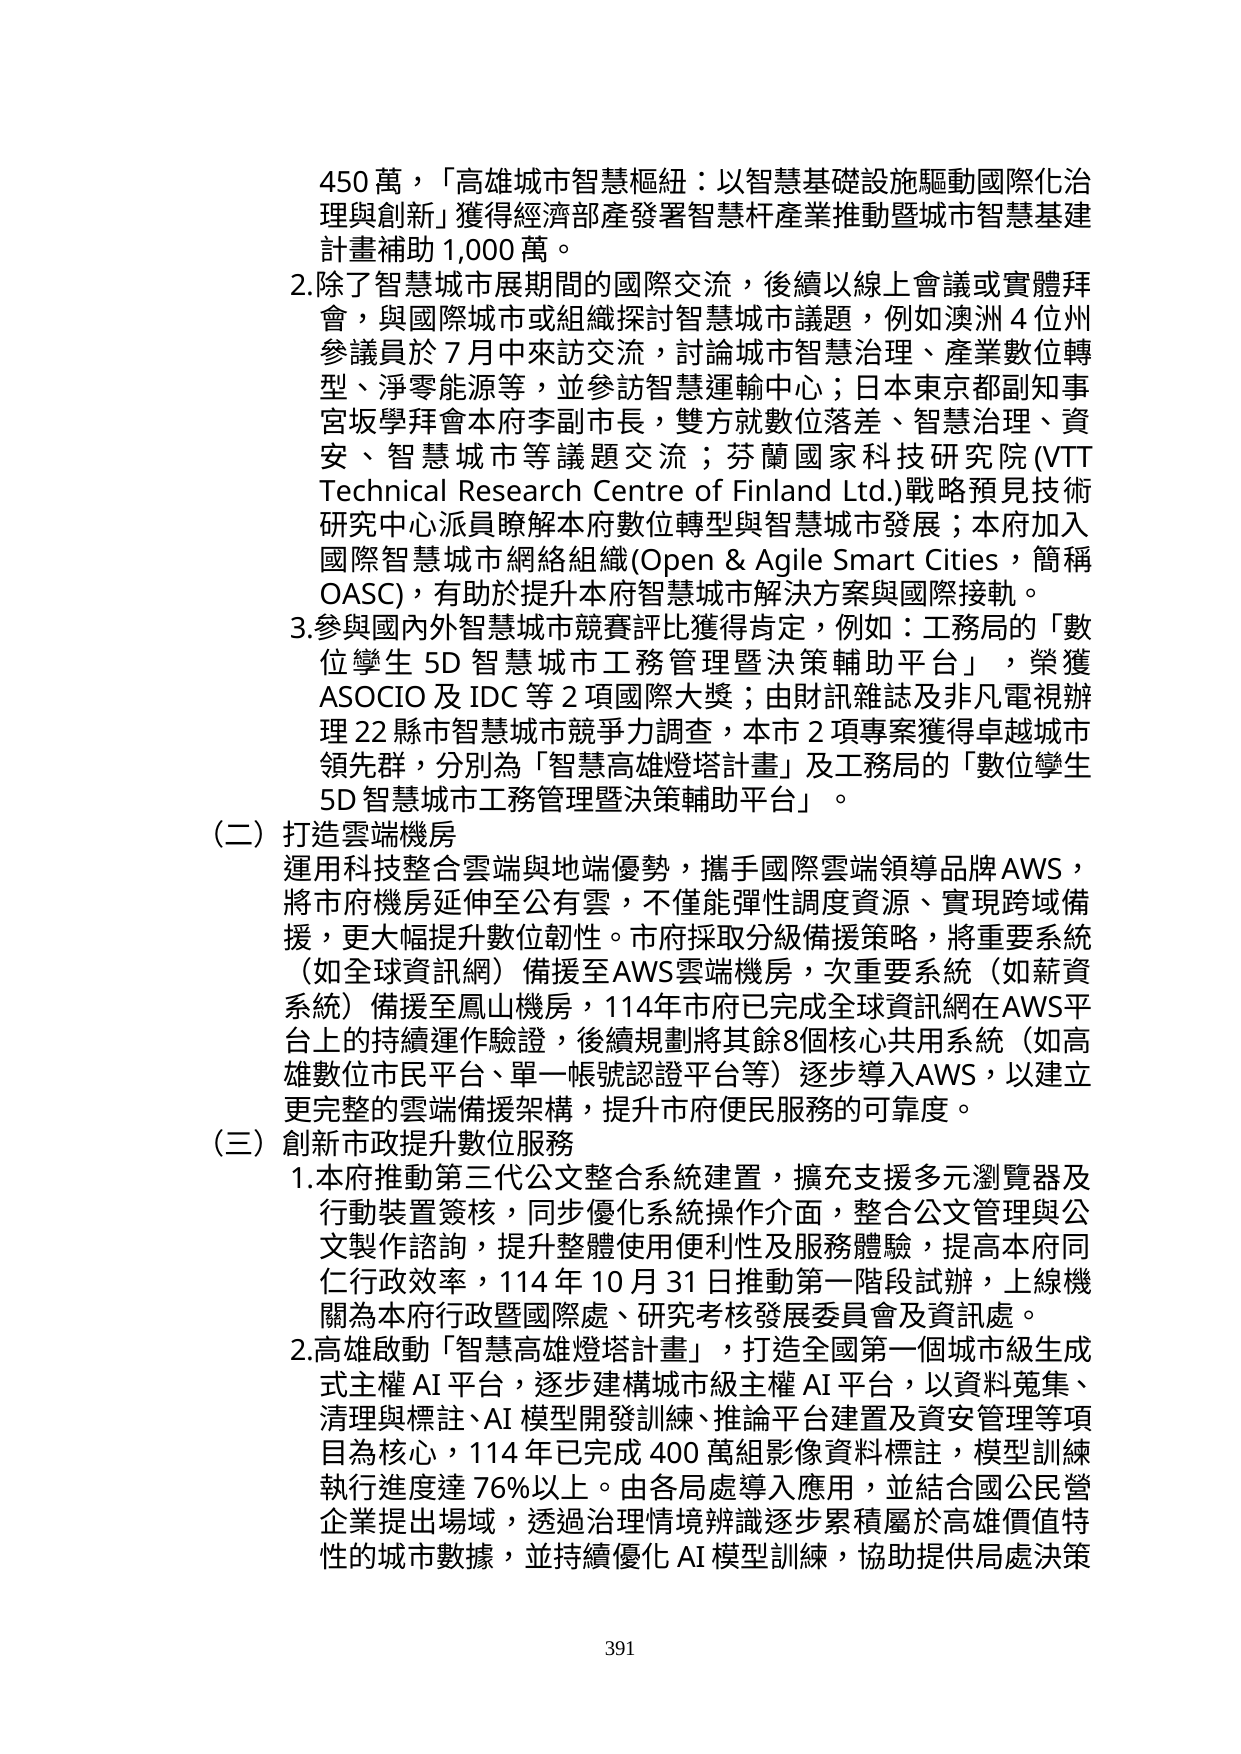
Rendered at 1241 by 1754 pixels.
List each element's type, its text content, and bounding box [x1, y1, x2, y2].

text 運用科技整合雲端與地端優勢，攜手國際雲端領導品牌AWS，將市府機房延伸至公有雲，不僅能彈性調度資源、實現跨域備援，更大幅提升數位韌性。市府採取分級備援策略，將重要系統（如全球資訊網）備援至AWS雲端機房，次重要系統（如薪資系統）備援至鳳山機房，114年市府已完成全球資訊網在AWS平台上的持續運作驗證，後續規劃將其餘8個核心共用系統（如高雄數位市民平台、單一帳號認證平台等）逐步導入AWS，以建立更完整的雲端備援架構，提升市府便民服務的可靠度。 [283, 852, 1092, 1127]
text 1.本府推動第三代公文整合系統建置，擴充支援多元瀏覽器及行動裝置簽核，同步優化系統操作介面，整合公文管理與公文製作諮詢，提升整體使用便利性及服務體驗，提高本府同仁行政效率，114年10月31日推動第一階段試辦，上線機關為本府行政暨國際處、研究考核發展委員會及資訊處。 [289, 1161, 1092, 1333]
text （三）創新市政提升數位服務 [195, 1127, 1092, 1161]
text （二）打造雲端機房 [195, 818, 1092, 852]
text 2.高雄啟動「智慧高雄燈塔計畫」，打造全國第一個城市級生成式主權AI平台，逐步建構城市級主權AI平台，以資料蒐集、清理與標註、AI 模型開發訓練、推論平台建置及資安管理等項目為核心，114年已完成400萬組影像資料標註，模型訓練執行進度達76%以上。由各局處導入應用，並結合國公民營企業提出場域，透過治理情境辨識逐步累積屬於高雄價值特性的城市數據，並持續優化AI模型訓練，協助提供局處決策資訊，因應交通調節、垃圾清理、水利管理、道路維護等城市治理需求。 [289, 1333, 1092, 1574]
text 3.參與國內外智慧城市競賽評比獲得肯定，例如：工務局的「數位孿生5D智慧城市工務管理暨決策輔助平台」，榮獲ASOCIO及IDC等2項國際大獎；由財訊雜誌及非凡電視辦理22縣市智慧城市競爭力調查，本市2項專案獲得卓越城市領先群，分別為「智慧高雄燈塔計畫」及工務局的「數位孿生5D智慧城市工務管理暨決策輔助平台」。 [289, 611, 1092, 818]
text 2.除了智慧城市展期間的國際交流，後續以線上會議或實體拜會，與國際城市或組織探討智慧城市議題，例如澳洲4位州參議員於7月中來訪交流，討論城市智慧治理、產業數位轉型、淨零能源等，並參訪智慧運輸中心；日本東京都副知事宮坂學拜會本府李副市長，雙方就數位落差、智慧治理、資安、智慧城市等議題交流；芬蘭國家科技研究院(VTT Technical Research Centre of Finland Ltd.)戰略預見技術研究中心派員瞭解本府數位轉型與智慧城市發展；本府加入國際智慧城市網絡組織(Open & Agile Smart Cities，簡稱OASC)，有助於提升本府智慧城市解決方案與國際接軌。 [289, 268, 1092, 611]
text 450萬，「高雄城市智慧樞紐：以智慧基礎設施驅動國際化治理與創新」獲得經濟部產發署智慧杆產業推動暨城市智慧基建計畫補助1,000萬。 [289, 164, 1092, 268]
